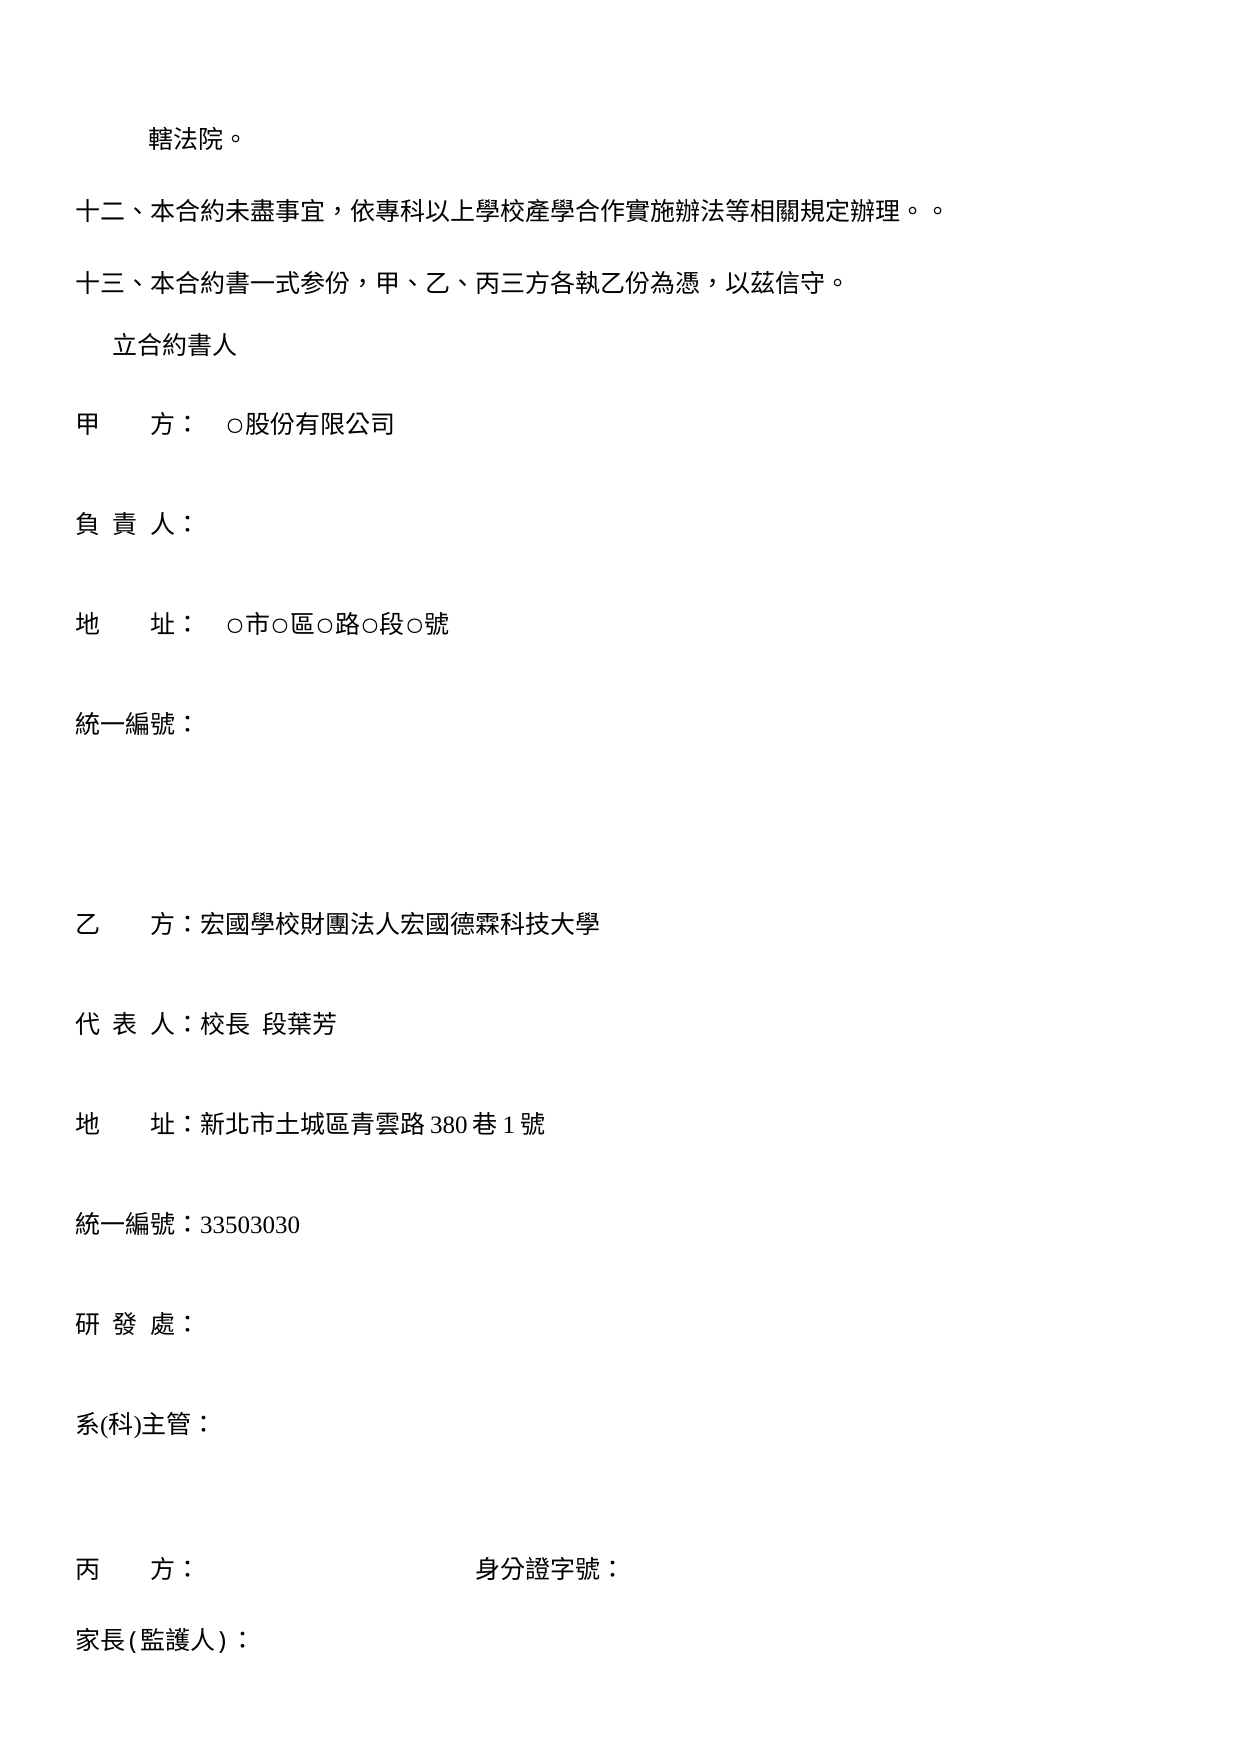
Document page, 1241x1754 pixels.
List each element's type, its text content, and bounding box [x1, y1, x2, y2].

text 系(科)主管： [75, 1381, 1065, 1444]
text 甲 方： 股份有限公司 [75, 381, 1065, 444]
text 統一編號： [75, 681, 1065, 744]
text 地 址：新北市土城區青雲路380巷1號 [75, 1081, 1065, 1144]
text 地 址： 市區路段號 [75, 581, 1065, 644]
text 乙 方：宏國學校財團法人宏國德霖科技大學 [75, 881, 1065, 944]
text 負 責 人： [75, 481, 1065, 544]
text 研 發 處： [75, 1281, 1065, 1344]
text 轄法院。 [75, 96, 1165, 158]
text 家長(監護人)： [75, 1623, 1165, 1656]
text 立合約書人 [112, 321, 1165, 362]
text 丙 方： 身分證字號： [75, 1552, 1065, 1585]
text 代 表 人：校長 段葉芳 [75, 981, 1065, 1044]
text 十二、本合約未盡事宜，依專科以上學校產學合作實施辦法等相關規定辦理。。 [75, 168, 1165, 230]
text 統一編號：33503030 [75, 1181, 1065, 1244]
text 十三、本合約書一式参份，甲、乙、丙三方各執乙份為憑，以茲信守。 [75, 239, 1165, 302]
